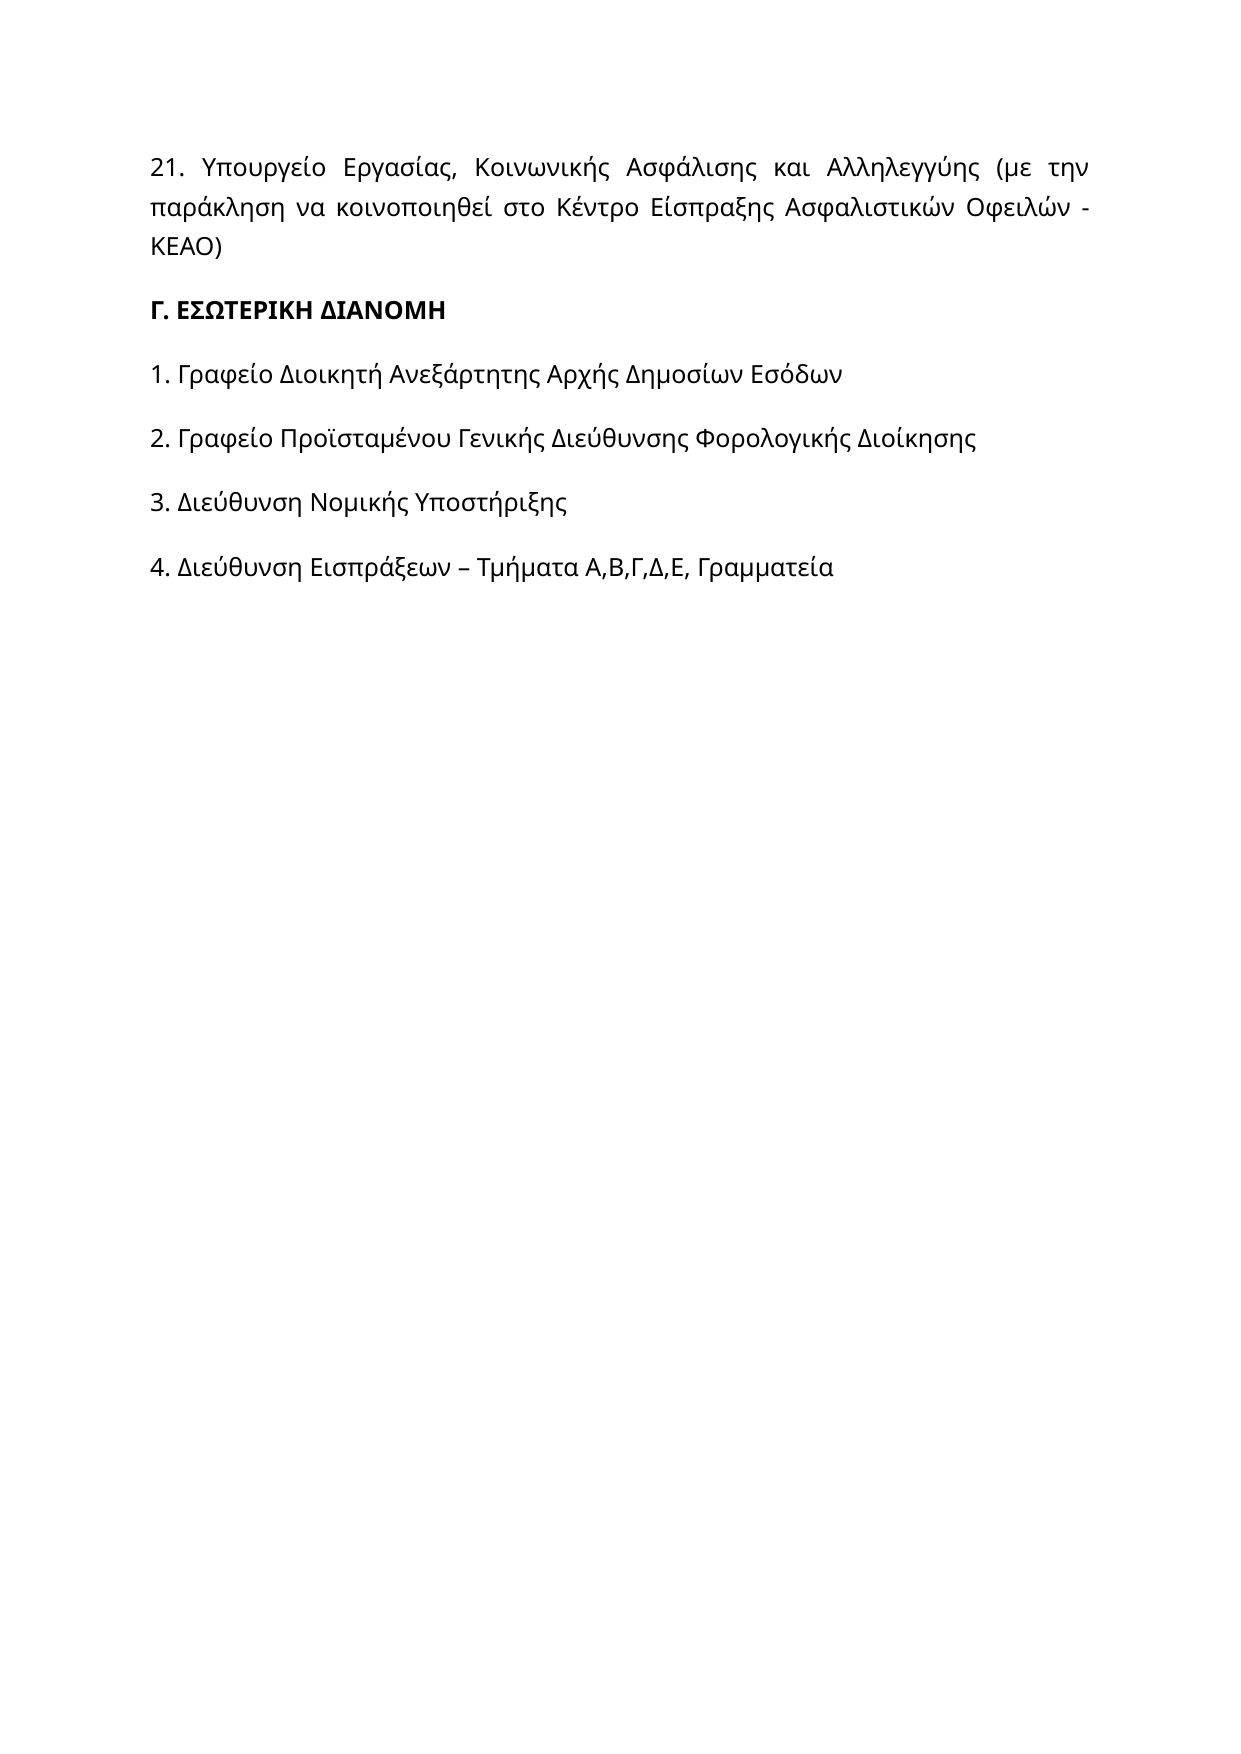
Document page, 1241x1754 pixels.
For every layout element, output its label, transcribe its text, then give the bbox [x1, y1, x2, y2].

text 21. Υπουργείο Εργασίας, Κοινωνικής Ασφάλισης και Αλληλεγγύης (με την παράκληση να κοινοποιηθεί στο Κέντρο Είσπραξης Ασφαλιστικών Οφειλών - ΚΕΑΟ) [150, 150, 1090, 262]
text 1. Γραφείο Διοικητή Ανεξάρτητης Αρχής Δημοσίων Εσόδων [150, 357, 1090, 391]
text Γ. ΕΣΩΤΕΡΙΚΗ ΔΙΑΝΟΜΗ [150, 292, 1090, 327]
text 3. Διεύθυνση Νομικής Υποστήριξης [150, 485, 1090, 519]
text 2. Γραφείο Προϊσταμένου Γενικής Διεύθυνσης Φορολογικής Διοίκησης [150, 421, 1090, 455]
text 4. Διεύθυνση Εισπράξεων – Τμήματα Α,Β,Γ,Δ,Ε, Γραμματεία [150, 549, 1090, 583]
